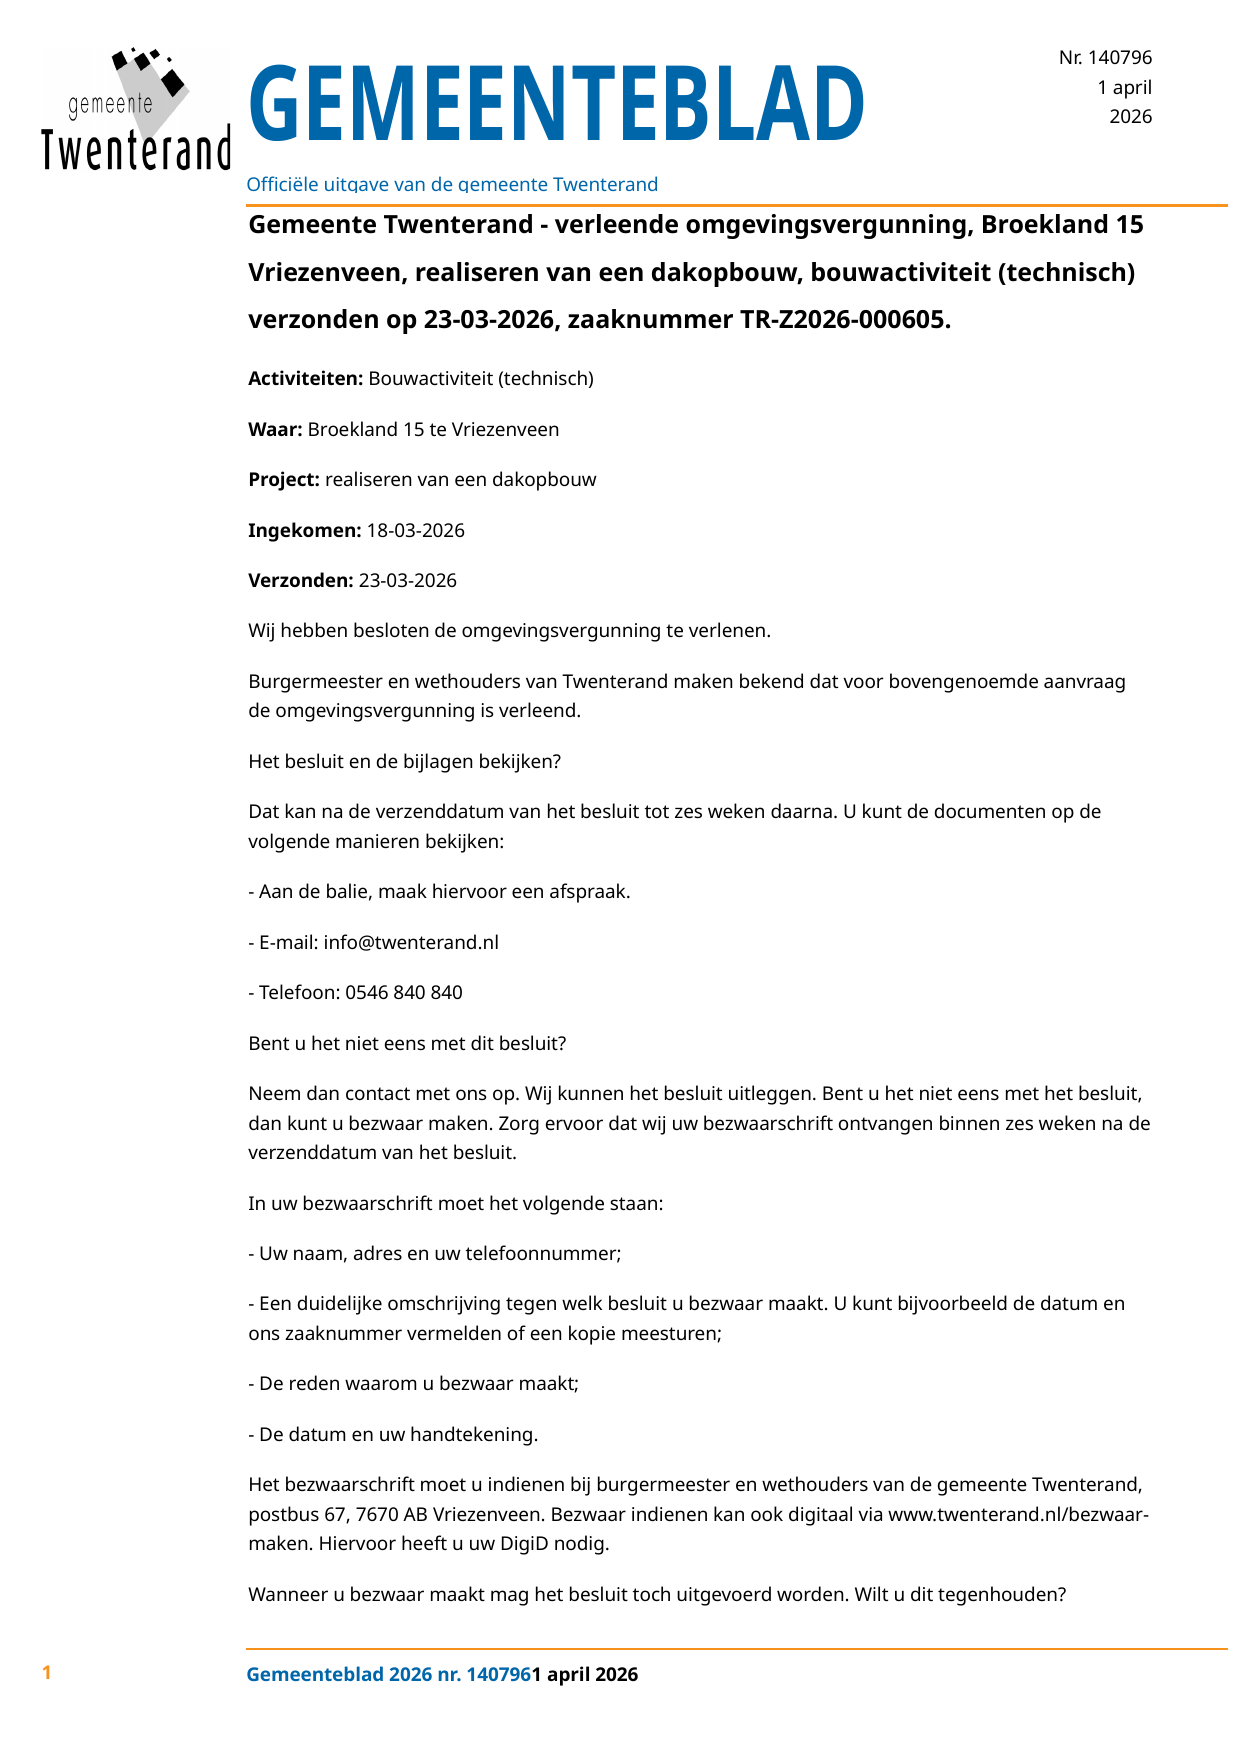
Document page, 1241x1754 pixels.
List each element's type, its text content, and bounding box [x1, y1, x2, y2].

text Het bezwaarschrift moet u indienen bij burgermeester en wethouders van de gemeente Twenterand, postbus 67, 7670 AB Vriezenveen. Bezwaar indienen kan ook digitaal via www.twenterand.nl/bezwaar-maken. Hiervoor heeft u uw DigiD nodig. [248, 1471, 1152, 1556]
text Waar: Broekland 15 te Vriezenveen [248, 416, 1152, 442]
text - E-mail: info@twenterand.nl [248, 929, 1152, 954]
text - Telefoon: 0546 840 840 [248, 979, 1152, 1005]
text Het besluit en de bijlagen bekijken? [248, 748, 1152, 774]
picture [41, 47, 231, 172]
text Gemeente Twenterand - verleende omgevingsvergunning, Broekland 15 Vriezenveen, realiseren van een dakopbouw, bouwactiviteit (technisch) verzonden op 23-03-2026, zaaknummer TR-Z2026-000605. [248, 207, 1152, 336]
text Dat kan na de verzenddatum van het besluit tot zes weken daarna. U kunt de documenten op de volgende manieren bekijken: [248, 798, 1152, 854]
text Activiteiten: Bouwactiviteit (technisch) [248, 366, 1152, 391]
text - Aan de balie, maak hiervoor een afspraak. [248, 878, 1152, 904]
text - De reden waarom u bezwaar maakt; [248, 1371, 1152, 1396]
text Wij hebben besloten de omgevingsvergunning te verlenen. [248, 618, 1152, 643]
text Verzonden: 23-03-2026 [248, 567, 1152, 593]
text - Uw naam, adres en uw telefoonnummer; [248, 1240, 1152, 1266]
text - De datum en uw handtekening. [248, 1421, 1152, 1447]
text - Een duidelijke omschrijving tegen welk besluit u bezwaar maakt. U kunt bijvoorbeeld de datum en ons zaaknummer vermelden of een kopie meesturen; [248, 1291, 1152, 1346]
text In uw bezwaarschrift moet het volgende staan: [248, 1190, 1152, 1215]
text Ingekomen: 18-03-2026 [248, 517, 1152, 542]
text Neem dan contact met ons op. Wij kunnen het besluit uitleggen. Bent u het niet eens met het besluit, dan kunt u bezwaar maken. Zorg ervoor dat wij uw bezwaarschrift ontvangen binnen zes weken na de verzenddatum van het besluit. [248, 1080, 1152, 1165]
text Bent u het niet eens met dit besluit? [248, 1030, 1152, 1055]
text Project: realiseren van een dakopbouw [248, 466, 1152, 492]
text Burgermeester en wethouders van Twenterand maken bekend dat voor bovengenoemde aanvraag de omgevingsvergunning is verleend. [248, 668, 1152, 723]
text Wanneer u bezwaar maakt mag het besluit toch uitgevoerd worden. Wilt u dit tegenhouden? [248, 1581, 1152, 1607]
